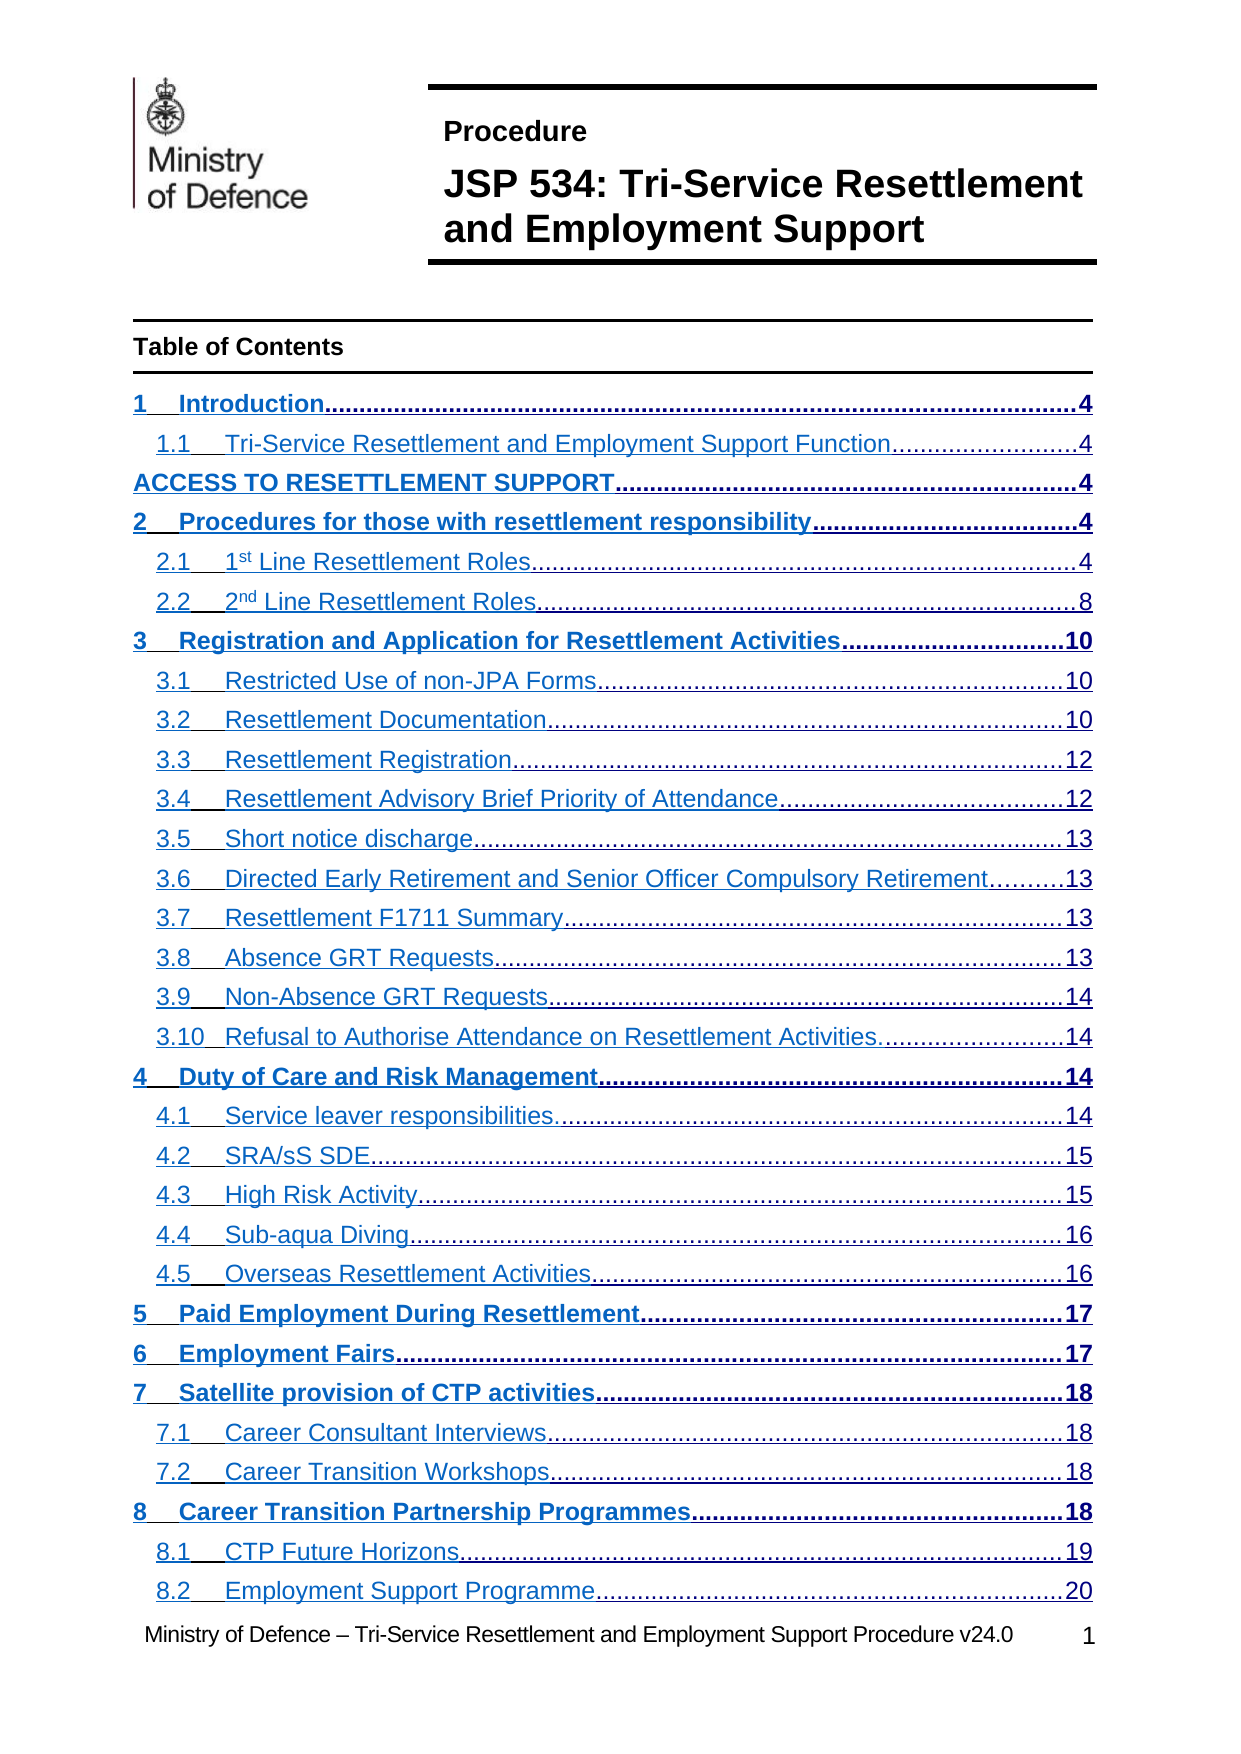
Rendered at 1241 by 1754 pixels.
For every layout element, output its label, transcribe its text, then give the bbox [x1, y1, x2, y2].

text 4.4 Sub-aqua Diving 16 [156, 1220, 1093, 1245]
text 2 Procedures for those with resettlement responsibility 4 [133, 507, 1093, 532]
text 8 Career Transition Partnership Programmes 18 [133, 1497, 1093, 1522]
text 4.3 High Risk Activity 15 [156, 1180, 1093, 1205]
text 6 Employment Fairs 17 [133, 1339, 1093, 1364]
text 3.8 Absence GRT Requests 13 [156, 943, 1093, 968]
text 4.2 SRA/sS SDE 15 [156, 1141, 1093, 1166]
text 4.5 Overseas Resettlement Activities 16 [156, 1259, 1093, 1284]
text 4 Duty of Care and Risk Management 14 [133, 1062, 1093, 1086]
text 3.9 Non-Absence GRT Requests 14 [156, 982, 1093, 1007]
text 3.2 Resettlement Documentation 10 [156, 705, 1093, 730]
text 8.1 CTP Future Horizons 19 [156, 1537, 1093, 1561]
text 3.6 Directed Early Retirement and Senior Officer Compulsory Retirement 13 [156, 864, 1093, 889]
text 8.2 Employment Support Programme 20 [156, 1576, 1093, 1601]
text 3.10 Refusal to Authorise Attendance on Resettlement Activities. 14 [156, 1022, 1093, 1047]
text 4.1 Service leaver responsibilities. 14 [156, 1101, 1093, 1126]
text 3.5 Short notice discharge 13 [156, 824, 1093, 849]
text ACCESS TO RESETTLEMENT SUPPORT 4 [133, 468, 1093, 493]
text 1 Introduction 4 [133, 389, 1093, 414]
text 1.1 Tri-Service Resettlement and Employment Support Function 4 [156, 429, 1093, 454]
text 3.1 Restricted Use of non-JPA Forms 10 [156, 666, 1093, 691]
subtitle Table of Contents [133, 322, 1093, 371]
text 3.4 Resettlement Advisory Brief Priority of Attendance 12 [156, 784, 1093, 809]
text 7 Satellite provision of CTP activities 18 [133, 1378, 1093, 1403]
text 2.1 1st Line Resettlement Roles 4 [156, 547, 1093, 572]
text 3 Registration and Application for Resettlement Activities 10 [133, 626, 1093, 651]
text 2.2 2nd Line Resettlement Roles 8 [156, 587, 1093, 611]
text 3.3 Resettlement Registration 12 [156, 745, 1093, 770]
text 5 Paid Employment During Resettlement 17 [133, 1299, 1093, 1324]
text 3.7 Resettlement F1711 Summary 13 [156, 903, 1093, 928]
text 7.1 Career Consultant Interviews 18 [156, 1418, 1093, 1443]
text 7.2 Career Transition Workshops 18 [156, 1457, 1093, 1482]
